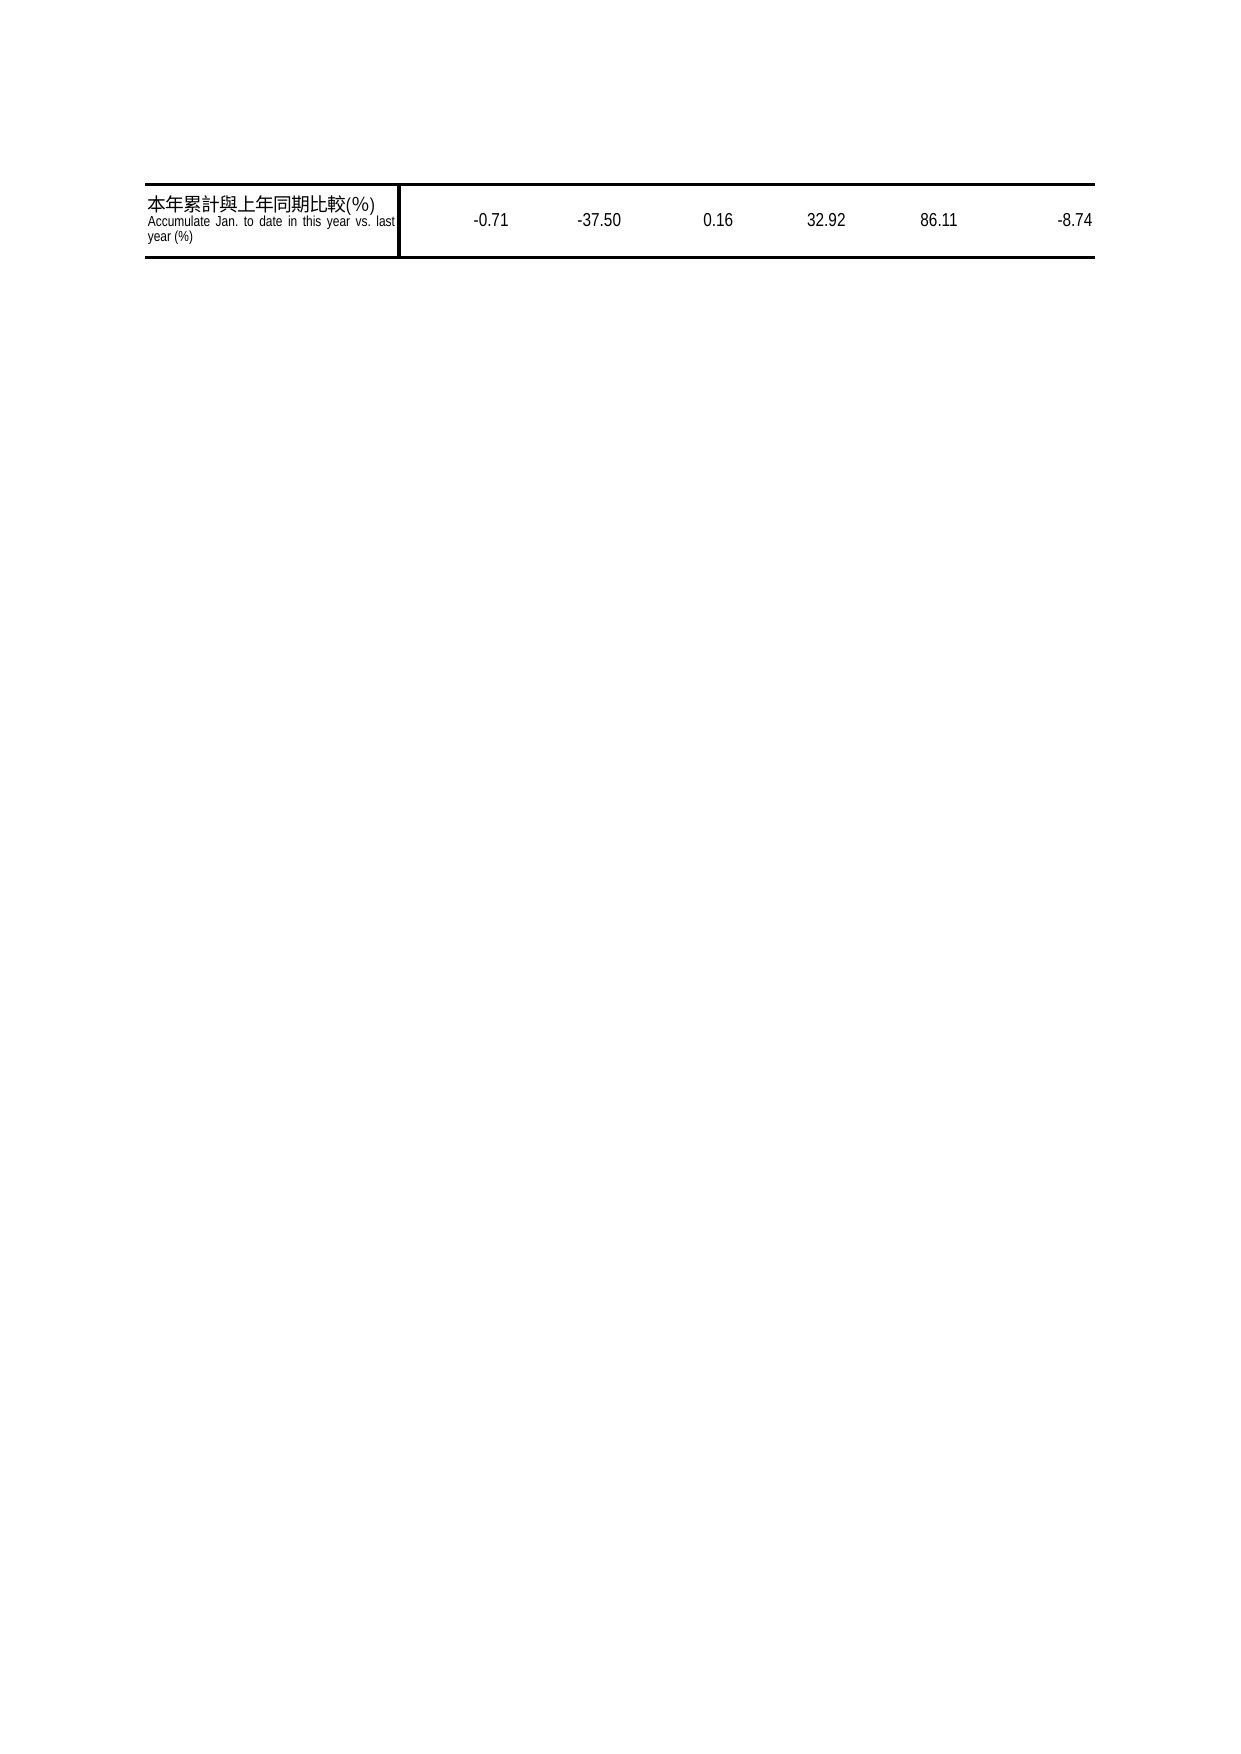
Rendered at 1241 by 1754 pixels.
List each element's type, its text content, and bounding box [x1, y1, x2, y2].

table_cell -37.50 [511, 186, 623, 256]
table_cell 86.11 [848, 186, 960, 256]
table_cell -0.71 [401, 186, 511, 256]
table_cell -8.74 [960, 186, 1095, 256]
table_cell 0.16 [624, 186, 736, 256]
table_cell 32.92 [736, 186, 848, 256]
table_cell 本年累計與上年同期比較(％) Accumulate Jan. to date in this year vs. last year (%) [145, 186, 397, 256]
